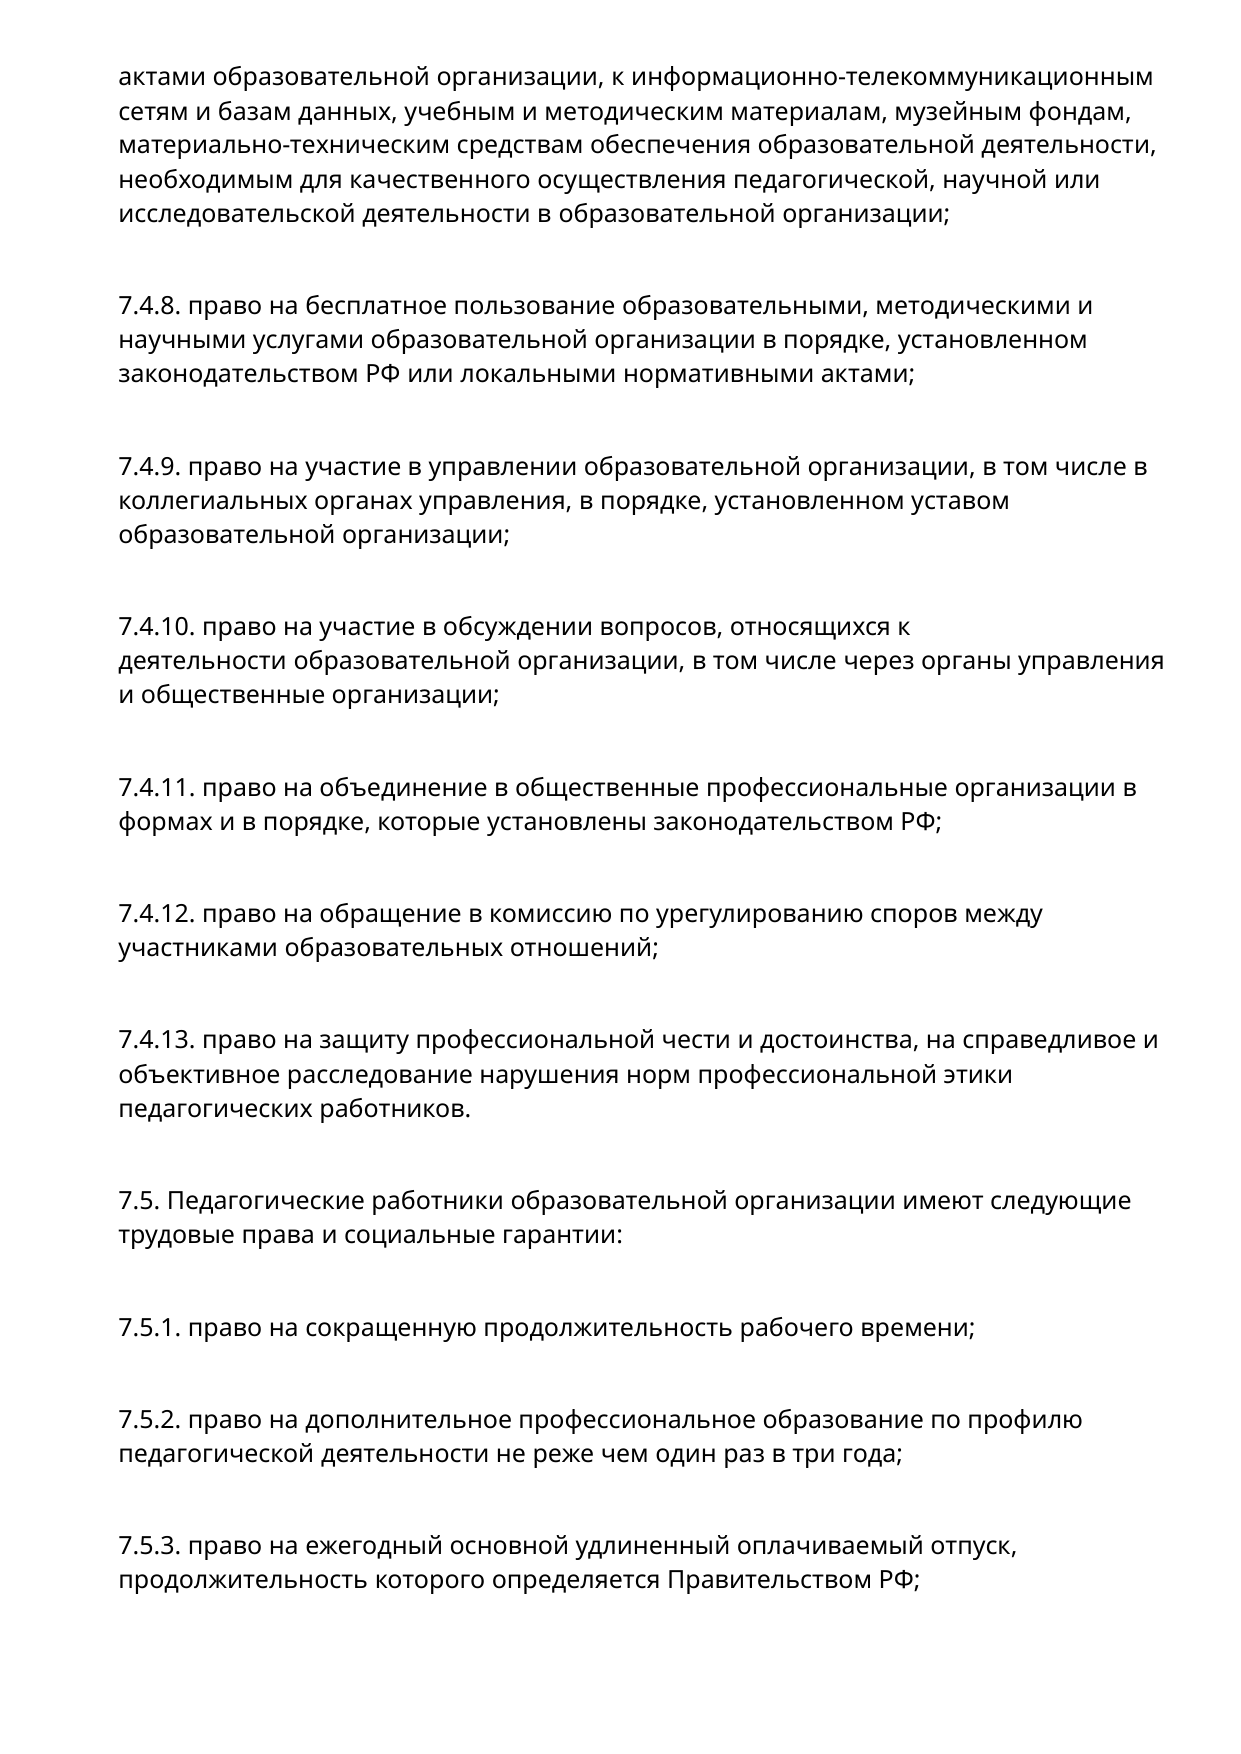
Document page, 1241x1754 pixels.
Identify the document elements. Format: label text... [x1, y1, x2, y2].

text 7.4.11. право на объединение в общественные профессиональные организации в формах и в порядке, которые установлены законодательством РФ; [118, 769, 1181, 837]
text 7.4.10. право на участие в обсуждении вопросов, относящихся к деятельности образовательной организации, в том числе через органы управления и общественные организации; [118, 609, 1181, 711]
text 7.5.3. право на ежегодный основной удлиненный оплачиваемый отпуск, продолжительность которого определяется Правительством РФ; [118, 1528, 1181, 1596]
text актами образовательной организации, к информационно-телекоммуникационным сетям и базам данных, учебным и методическим материалам, музейным фондам, материально-техническим средствам обеспечения образовательной деятельности, необходимым для качественного осуществления педагогической, научной или исследовательской деятельности в образовательной организации; [118, 59, 1181, 229]
text 7.4.8. право на бесплатное пользование образовательными, методическими и научными услугами образовательной организации в порядке, установленном законодательством РФ или локальными нормативными актами; [118, 288, 1181, 390]
text 7.4.13. право на защиту профессиональной чести и достоинства, на справедливое и объективное расследование нарушения норм профессиональной этики педагогических работников. [118, 1022, 1181, 1124]
text 7.5.1. право на сокращенную продолжительность рабочего времени; [118, 1309, 1181, 1343]
text 7.4.12. право на обращение в комиссию по урегулированию споров между участниками образовательных отношений; [118, 896, 1181, 964]
text 7.5. Педагогические работники образовательной организации имеют следующие трудовые права и социальные гарантии: [118, 1183, 1181, 1251]
text 7.4.9. право на участие в управлении образовательной организации, в том числе в коллегиальных органах управления, в порядке, установленном уставом образовательной организации; [118, 448, 1181, 550]
text 7.5.2. право на дополнительное профессиональное образование по профилю педагогической деятельности не реже чем один раз в три года; [118, 1402, 1181, 1470]
